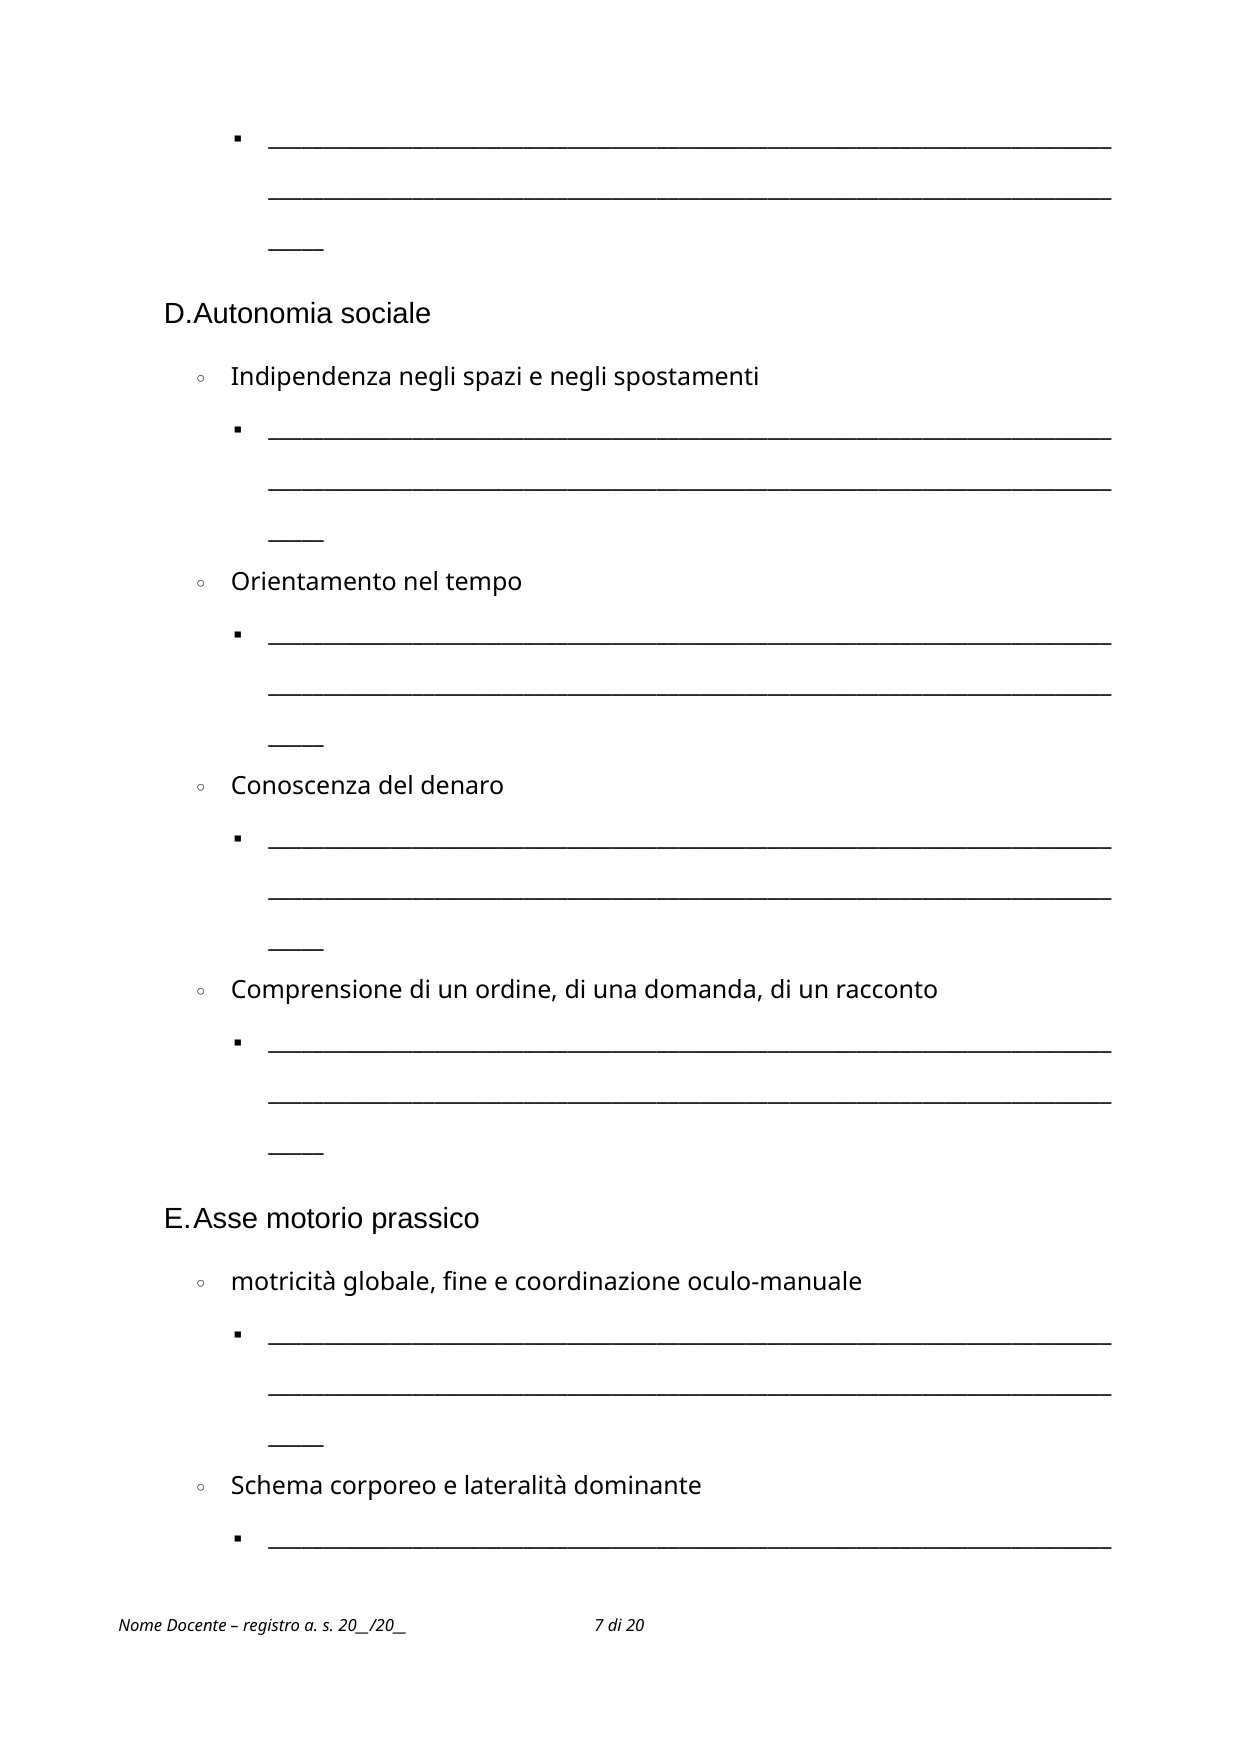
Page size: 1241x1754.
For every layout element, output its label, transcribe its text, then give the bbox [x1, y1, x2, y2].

list Conoscenza del denaro [193, 767, 1122, 801]
list _____________________________________________________________________________________________________________________________________________________________ [231, 410, 1122, 546]
list Indipendenza negli spazi e negli spostamenti [193, 359, 1122, 393]
list _____________________________________________________________________________________________________________________________________________________________ [231, 118, 1122, 254]
list motricità globale, fine e coordinazione oculo-manuale [193, 1263, 1122, 1298]
list _____________________________________________________________________________________________________________________________________________________________ [231, 614, 1122, 750]
subtitle Asse motorio prassico [156, 1201, 1122, 1234]
list _____________________________________________________________________________________________________________________________________________________________ [231, 1023, 1122, 1159]
list Orientamento nel tempo [193, 563, 1122, 597]
list _____________________________________________________________________________________________________________________________________________________________ [231, 818, 1122, 954]
list _____________________________________________________________________________________________________________________________________________________________ [231, 1519, 1122, 1553]
list _____________________________________________________________________________________________________________________________________________________________ [231, 1314, 1122, 1451]
list Schema corporeo e lateralità dominante [193, 1468, 1122, 1502]
list Comprensione di un ordine, di una domanda, di un racconto [193, 972, 1122, 1006]
subtitle Autonomia sociale [156, 296, 1122, 330]
